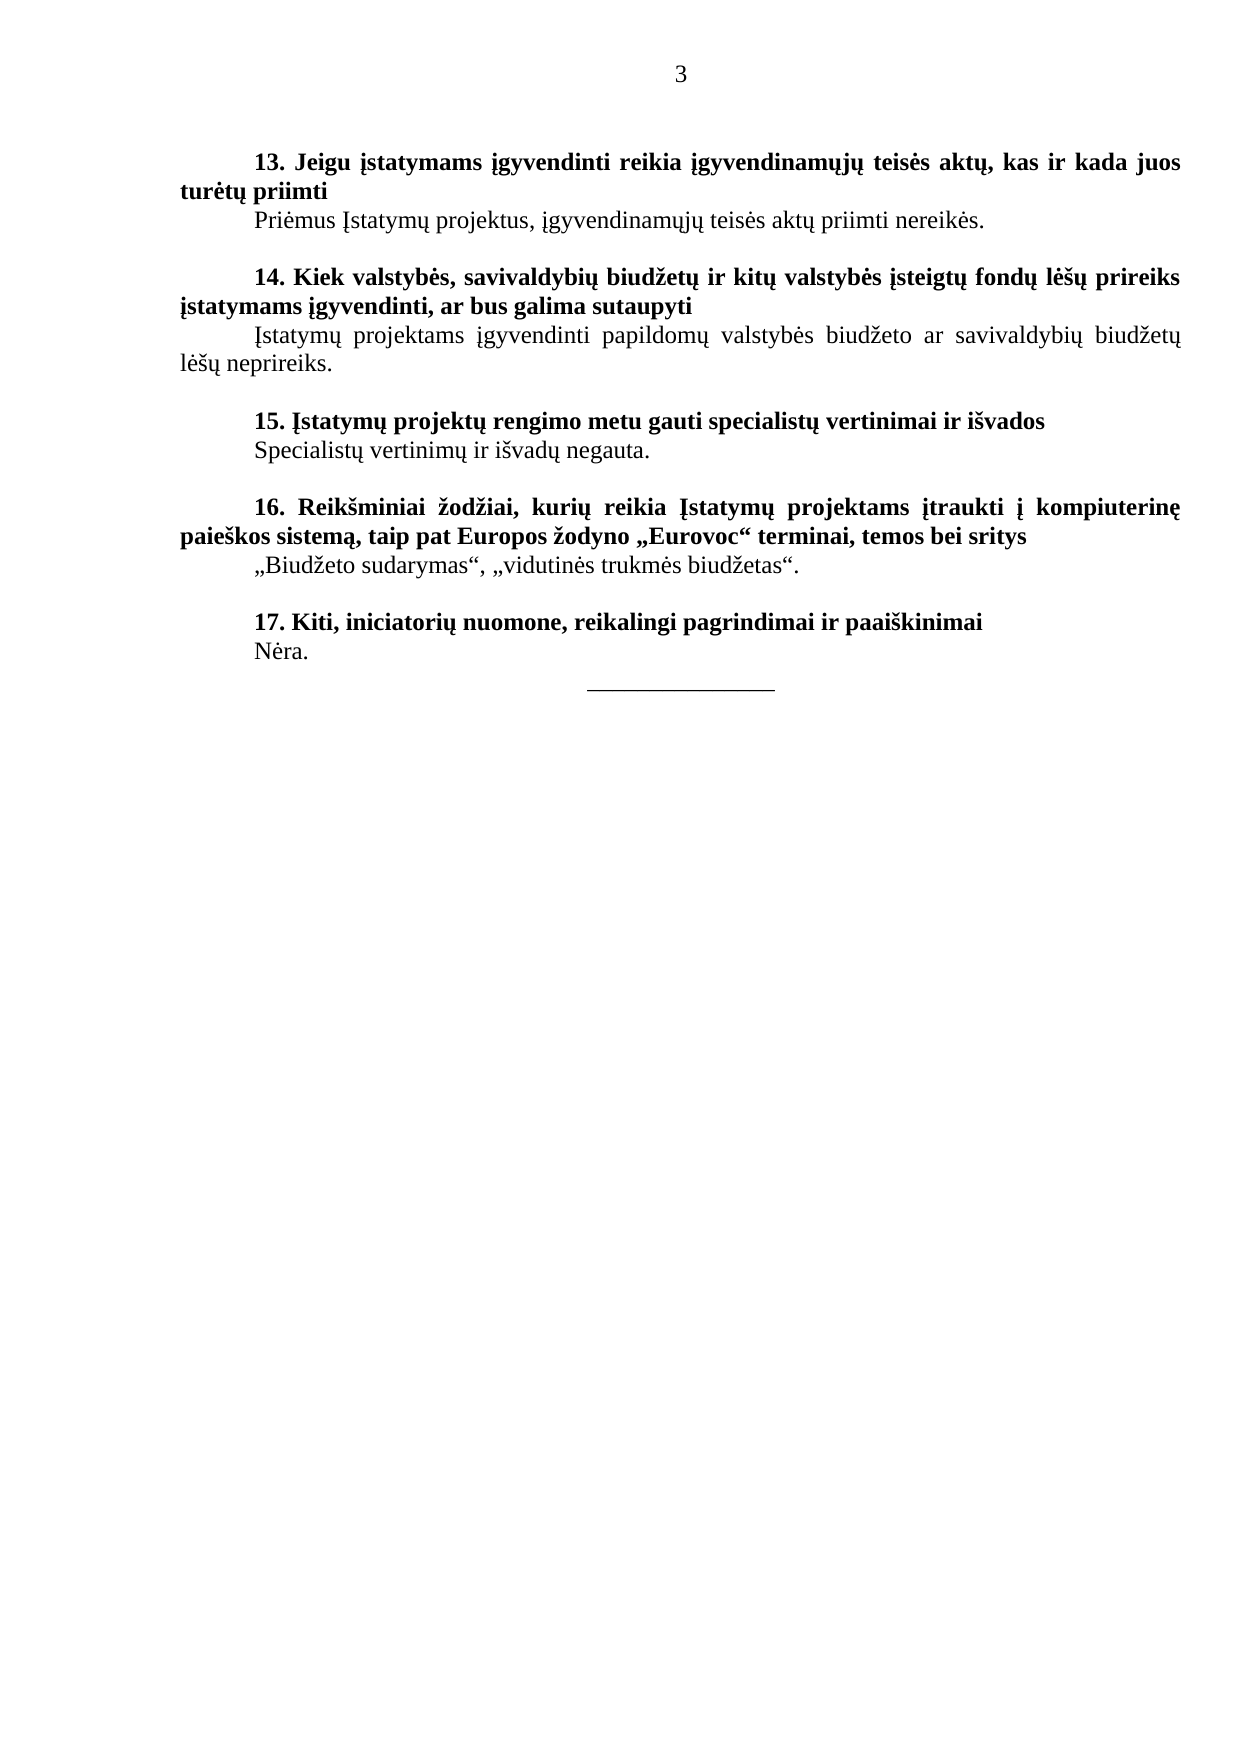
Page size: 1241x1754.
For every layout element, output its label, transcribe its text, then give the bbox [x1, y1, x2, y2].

text 17. Kiti, iniciatorių nuomone, reikalingi pagrindimai ir paaiškinimai [180, 607, 1182, 636]
text Specialistų vertinimų ir išvadų negauta. [180, 435, 1182, 463]
text 15. Įstatymų projektų rengimo metu gauti specialistų vertinimai ir išvados [180, 406, 1182, 435]
text 16. Reikšminiai žodžiai, kurių reikia Įstatymų projektams įtraukti į kompiuterinę paieškos sistemą, taip pat Europos žodyno „Eurovoc“ terminai, temos bei sritys [180, 492, 1182, 550]
subtitle _______________ [180, 665, 1182, 693]
text Priėmus Įstatymų projektus, įgyvendinamųjų teisės aktų priimti nereikės. [180, 205, 1182, 233]
text „Biudžeto sudarymas“, „vidutinės trukmės biudžetas“. [180, 550, 1182, 578]
text Nėra. [180, 636, 1182, 665]
text 14. Kiek valstybės, savivaldybių biudžetų ir kitų valstybės įsteigtų fondų lėšų prireiks įstatymams įgyvendinti, ar bus galima sutaupyti [180, 262, 1182, 320]
text Įstatymų projektams įgyvendinti papildomų valstybės biudžeto ar savivaldybių biudžetų lėšų neprireiks. [180, 320, 1182, 377]
text 13. Jeigu įstatymams įgyvendinti reikia įgyvendinamųjų teisės aktų, kas ir kada juos turėtų priimti [180, 147, 1182, 205]
